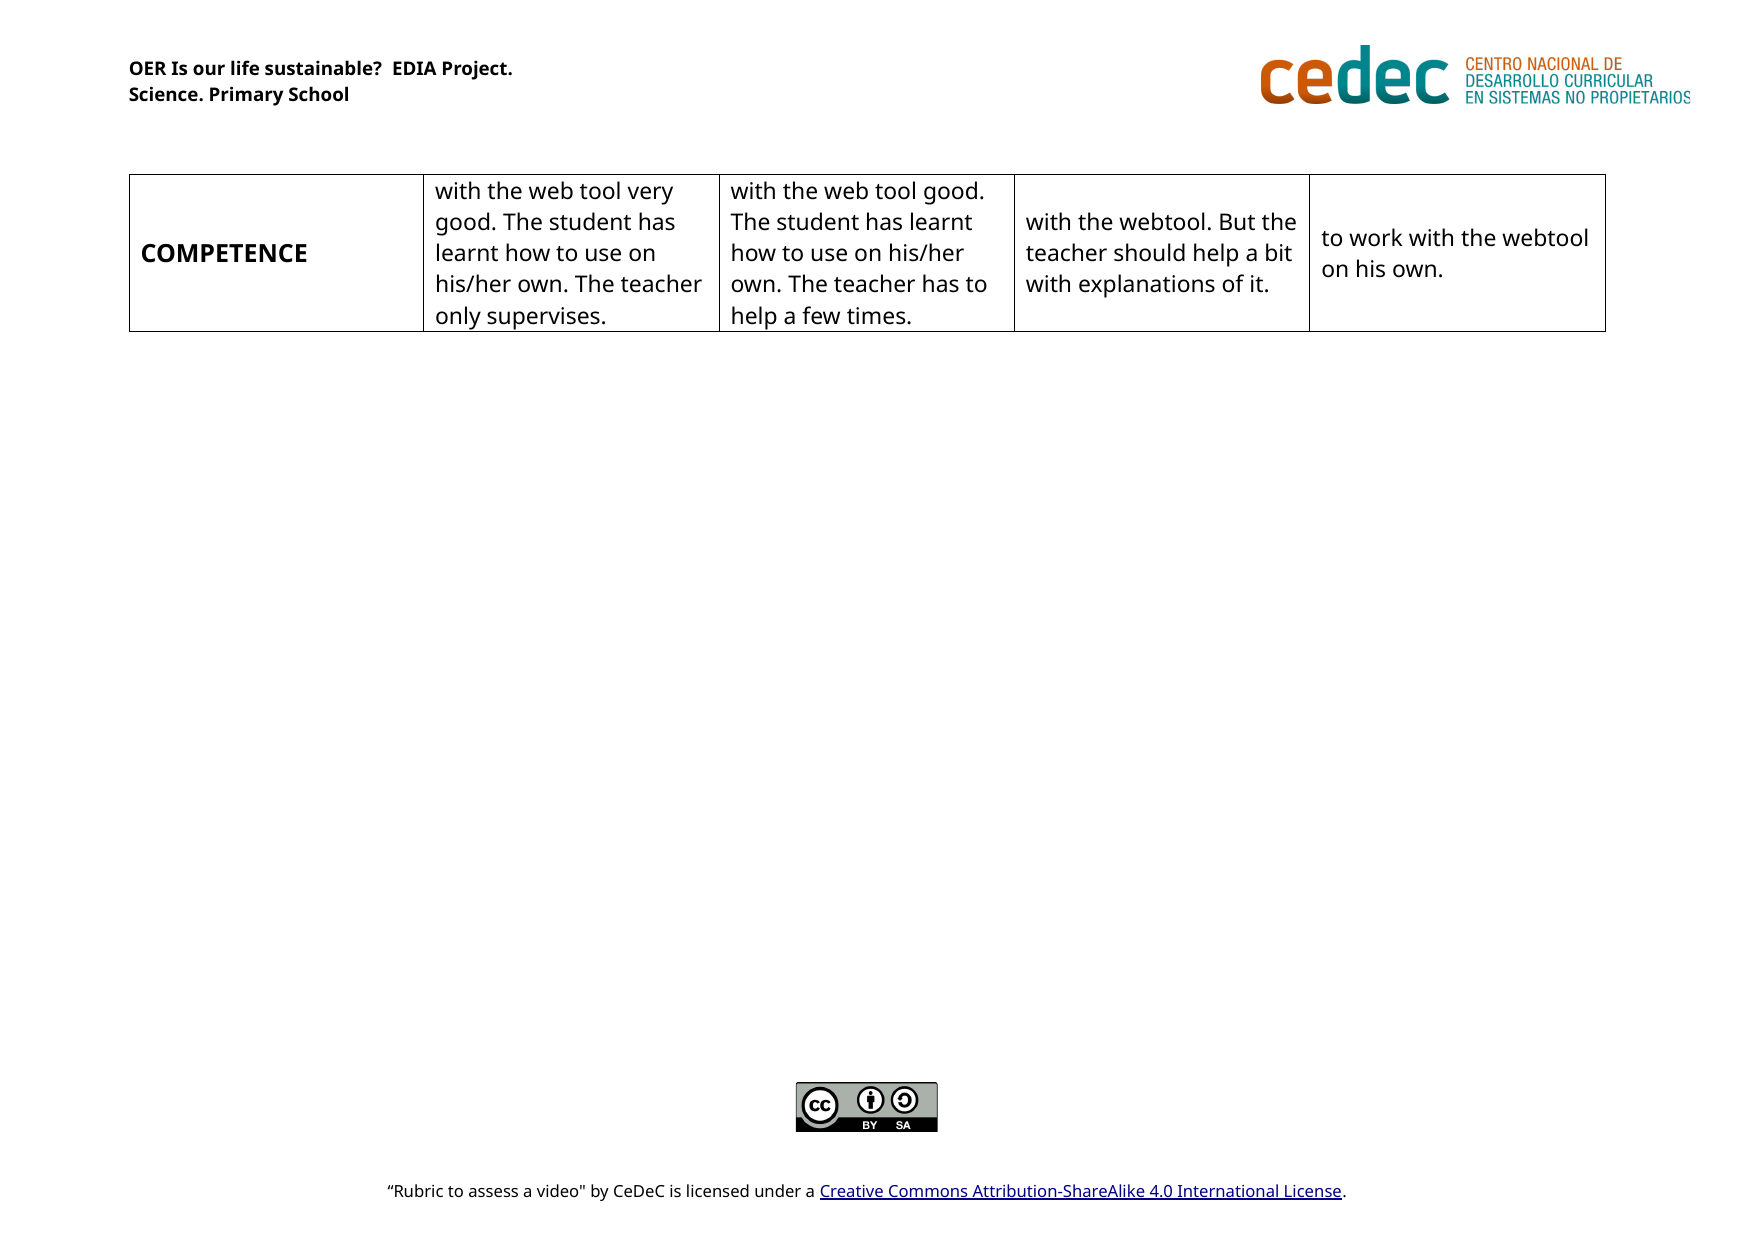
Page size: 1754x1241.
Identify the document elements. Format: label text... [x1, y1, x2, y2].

table_cell COMPETENCE [130, 175, 423, 331]
table_cell with the web tool good. The student has learnt how to use on his/her own. The teacher has to help a few times. [720, 175, 1014, 331]
table_cell with the webtool. But the teacher should help a bit with explanations of it. [1015, 175, 1309, 331]
table_cell with the web tool very good. The student has learnt how to use on his/her own. The teacher only supervises. [424, 175, 719, 331]
picture [1261, 45, 1691, 104]
picture [795, 1082, 938, 1132]
table_cell to work with the webtool on his own. [1310, 175, 1605, 331]
